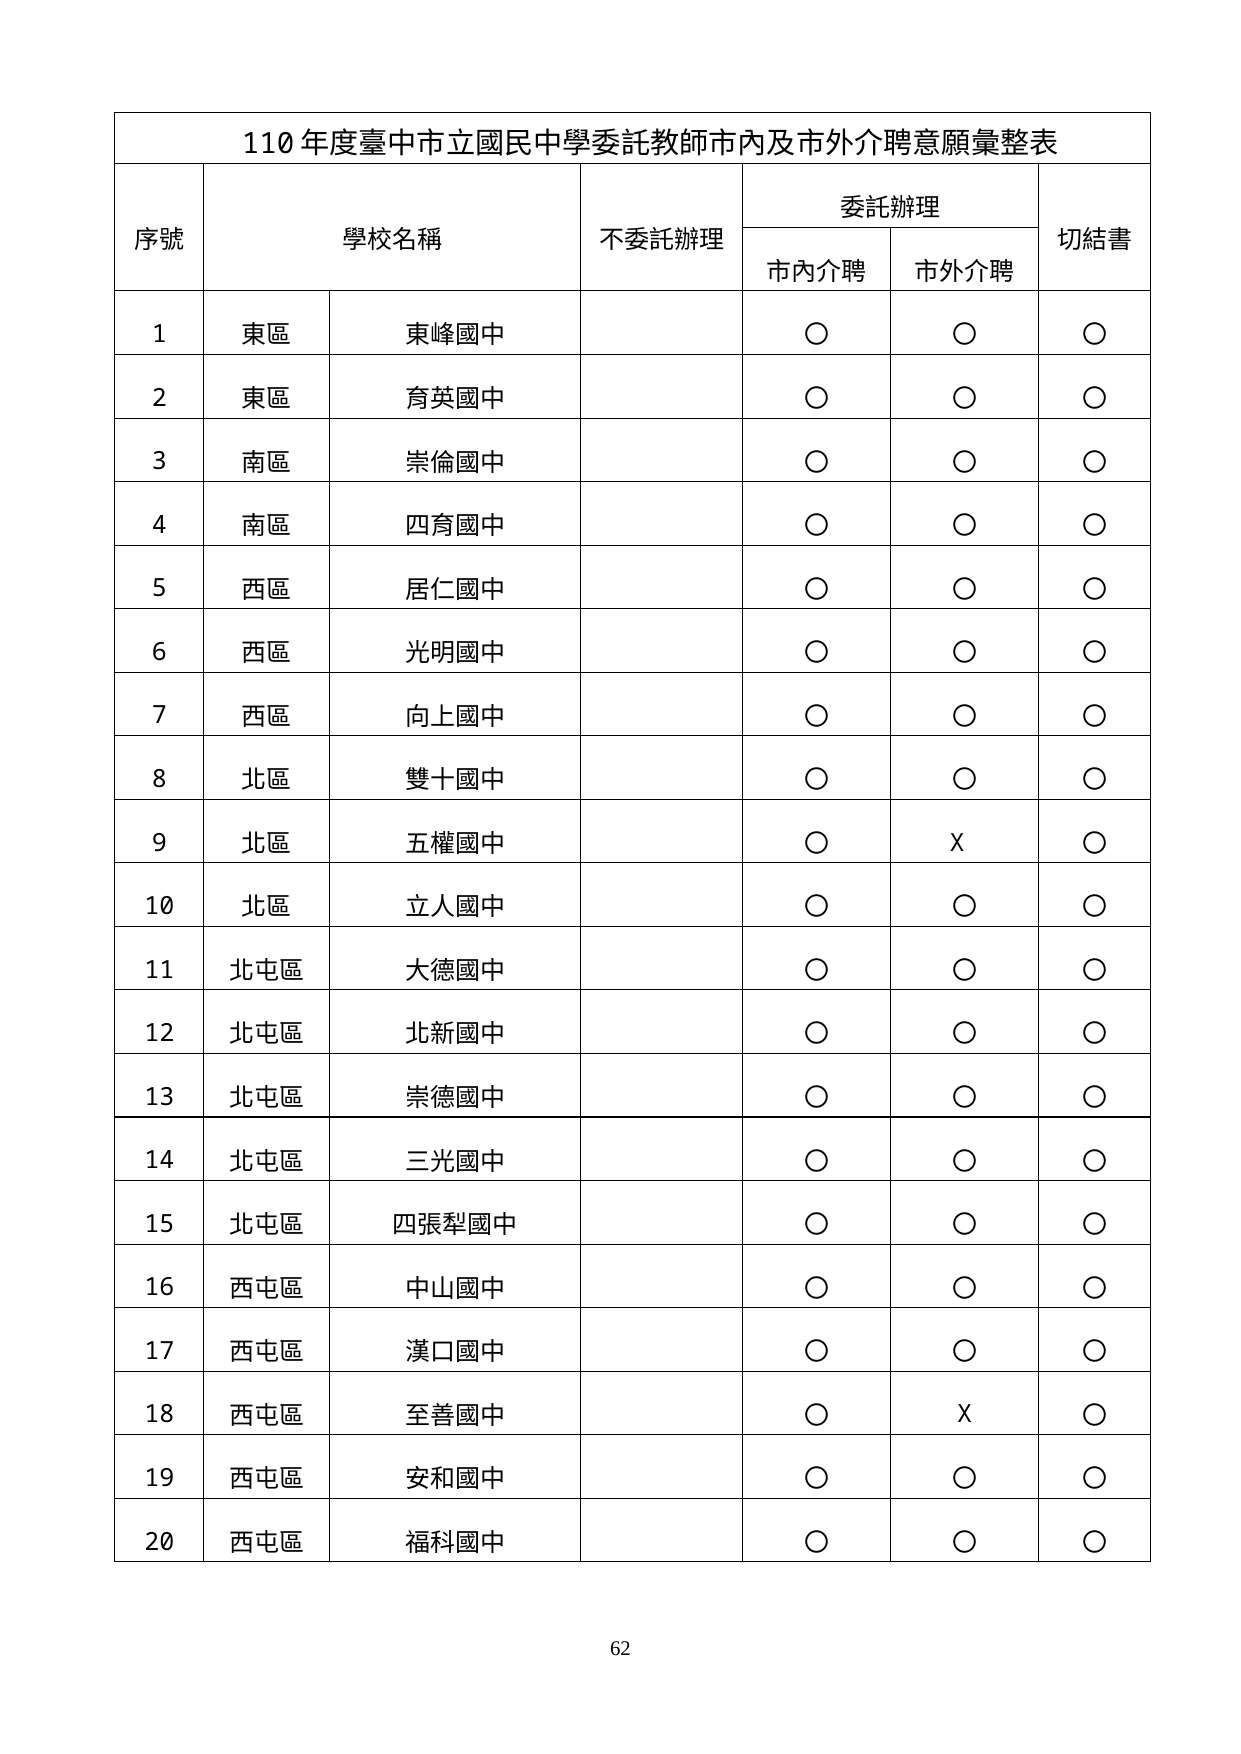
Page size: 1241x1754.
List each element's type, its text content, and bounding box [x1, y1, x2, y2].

table_cell 13 [115, 1054, 203, 1116]
table_cell 東區 [204, 291, 329, 354]
table_cell 〇 [1039, 863, 1150, 926]
table_cell 不委託辦理 [581, 164, 742, 290]
table_cell 〇 [1039, 291, 1150, 354]
table_cell [581, 1181, 742, 1243]
table_cell 北區 [204, 736, 329, 799]
table_cell 〇 [743, 1435, 890, 1498]
table_cell 中山國中 [330, 1245, 580, 1307]
table_cell [581, 1245, 742, 1307]
table_cell 〇 [1039, 1181, 1150, 1243]
table_cell 6 [115, 609, 203, 672]
table_cell [581, 927, 742, 989]
table_cell 〇 [891, 1499, 1038, 1561]
table_cell [581, 609, 742, 672]
table_cell 〇 [743, 1499, 890, 1561]
table_cell 西區 [204, 673, 329, 735]
table_cell 〇 [743, 1308, 890, 1371]
table_cell 〇 [743, 291, 890, 354]
table_cell 育英國中 [330, 355, 580, 417]
table_cell 15 [115, 1181, 203, 1243]
table_cell [581, 800, 742, 862]
table_cell 19 [115, 1435, 203, 1498]
table_cell 14 [115, 1118, 203, 1180]
table_cell 8 [115, 736, 203, 799]
table_cell 序號 [115, 164, 203, 290]
table_cell 〇 [1039, 1245, 1150, 1307]
table_cell 〇 [1039, 927, 1150, 989]
table_cell 9 [115, 800, 203, 862]
table_cell 〇 [743, 419, 890, 481]
table_cell 東峰國中 [330, 291, 580, 354]
table_cell X [891, 800, 1038, 862]
table_cell [581, 1308, 742, 1371]
table_cell 3 [115, 419, 203, 481]
table_cell 北新國中 [330, 990, 580, 1053]
table_cell 〇 [891, 482, 1038, 544]
table_cell 北屯區 [204, 1118, 329, 1180]
table_cell 北區 [204, 863, 329, 926]
table_cell 〇 [743, 1118, 890, 1180]
table_cell 〇 [1039, 990, 1150, 1053]
table_cell 〇 [891, 990, 1038, 1053]
table_cell 西屯區 [204, 1372, 329, 1434]
table_cell 南區 [204, 419, 329, 481]
table_cell 〇 [1039, 546, 1150, 608]
table_cell 北屯區 [204, 927, 329, 989]
table_cell [581, 1118, 742, 1180]
table_cell 西屯區 [204, 1499, 329, 1561]
table_cell 西屯區 [204, 1245, 329, 1307]
table_cell 〇 [743, 1054, 890, 1116]
table_cell 〇 [891, 1181, 1038, 1243]
table_cell 〇 [1039, 673, 1150, 735]
table_cell 崇德國中 [330, 1054, 580, 1116]
table_cell 四張犁國中 [330, 1181, 580, 1243]
table_cell 〇 [743, 736, 890, 799]
table_cell [581, 482, 742, 544]
table_cell 西屯區 [204, 1435, 329, 1498]
table_cell 〇 [743, 609, 890, 672]
table_cell 五權國中 [330, 800, 580, 862]
table_cell 18 [115, 1372, 203, 1434]
table_cell 5 [115, 546, 203, 608]
table_cell 20 [115, 1499, 203, 1561]
table_cell 12 [115, 990, 203, 1053]
table_cell 〇 [891, 863, 1038, 926]
table_cell 北區 [204, 800, 329, 862]
table_cell 〇 [1039, 1054, 1150, 1116]
table_cell 1 [115, 291, 203, 354]
table_cell 〇 [1039, 1372, 1150, 1434]
table_cell 11 [115, 927, 203, 989]
table_cell 〇 [1039, 1499, 1150, 1561]
table_cell 向上國中 [330, 673, 580, 735]
table_cell 西區 [204, 546, 329, 608]
table_cell 西屯區 [204, 1308, 329, 1371]
table_cell X [891, 1372, 1038, 1434]
table_cell 安和國中 [330, 1435, 580, 1498]
table_cell 〇 [1039, 1435, 1150, 1498]
table_cell 〇 [891, 546, 1038, 608]
table_cell 〇 [743, 927, 890, 989]
table_cell 東區 [204, 355, 329, 417]
table_cell 16 [115, 1245, 203, 1307]
table_cell 〇 [743, 482, 890, 544]
table_cell 雙十國中 [330, 736, 580, 799]
table_cell [581, 1499, 742, 1561]
table_cell 西區 [204, 609, 329, 672]
table_cell 17 [115, 1308, 203, 1371]
table_cell 〇 [1039, 736, 1150, 799]
table_cell 4 [115, 482, 203, 544]
table_cell [581, 291, 742, 354]
table_cell 市內介聘 [743, 228, 890, 290]
table_cell 7 [115, 673, 203, 735]
table_cell 〇 [743, 546, 890, 608]
table_cell 光明國中 [330, 609, 580, 672]
table_cell 〇 [743, 1181, 890, 1243]
table_cell 市外介聘 [891, 228, 1038, 290]
table_cell 四育國中 [330, 482, 580, 544]
table_cell 〇 [1039, 355, 1150, 417]
table_cell 〇 [743, 355, 890, 417]
table_cell 〇 [1039, 1308, 1150, 1371]
table_cell 〇 [1039, 482, 1150, 544]
table_cell 〇 [1039, 419, 1150, 481]
table_cell 〇 [891, 609, 1038, 672]
table_cell [581, 546, 742, 608]
table_cell 北屯區 [204, 1054, 329, 1116]
table_cell 〇 [743, 863, 890, 926]
table_cell 居仁國中 [330, 546, 580, 608]
table_cell [581, 419, 742, 481]
table_cell 大德國中 [330, 927, 580, 989]
table_header 110年度臺中市立國民中學委託教師市內及市外介聘意願彙整表 [115, 113, 1150, 163]
table_cell 〇 [1039, 609, 1150, 672]
table_cell [581, 863, 742, 926]
table_cell 〇 [743, 990, 890, 1053]
table_cell 崇倫國中 [330, 419, 580, 481]
table_cell 〇 [891, 673, 1038, 735]
table_cell 2 [115, 355, 203, 417]
table_cell 南區 [204, 482, 329, 544]
table_cell 切結書 [1039, 164, 1150, 290]
table_cell 〇 [891, 927, 1038, 989]
table_cell 立人國中 [330, 863, 580, 926]
table_cell 〇 [891, 419, 1038, 481]
table_cell 三光國中 [330, 1118, 580, 1180]
table_cell 〇 [891, 1435, 1038, 1498]
table_cell 〇 [743, 1245, 890, 1307]
table_cell [581, 1372, 742, 1434]
table_cell 10 [115, 863, 203, 926]
table_cell [581, 990, 742, 1053]
table_cell 〇 [891, 355, 1038, 417]
table_cell [581, 736, 742, 799]
table_cell 〇 [891, 1308, 1038, 1371]
table_cell 〇 [743, 1372, 890, 1434]
table_cell [581, 1054, 742, 1116]
table_cell 北屯區 [204, 990, 329, 1053]
table_cell [581, 1435, 742, 1498]
table_cell 委託辦理 [743, 164, 1038, 227]
table_cell [581, 673, 742, 735]
table_cell 福科國中 [330, 1499, 580, 1561]
table_cell 〇 [891, 1245, 1038, 1307]
table_cell 〇 [743, 673, 890, 735]
table_cell 〇 [1039, 800, 1150, 862]
table_cell 〇 [891, 1054, 1038, 1116]
table_cell 漢口國中 [330, 1308, 580, 1371]
table_cell 至善國中 [330, 1372, 580, 1434]
table_cell 學校名稱 [204, 164, 580, 290]
table_cell 〇 [891, 291, 1038, 354]
table_cell 北屯區 [204, 1181, 329, 1243]
table_cell 〇 [743, 800, 890, 862]
table_cell [581, 355, 742, 417]
table_cell 〇 [1039, 1118, 1150, 1180]
table_cell 〇 [891, 1118, 1038, 1180]
table_cell 〇 [891, 736, 1038, 799]
